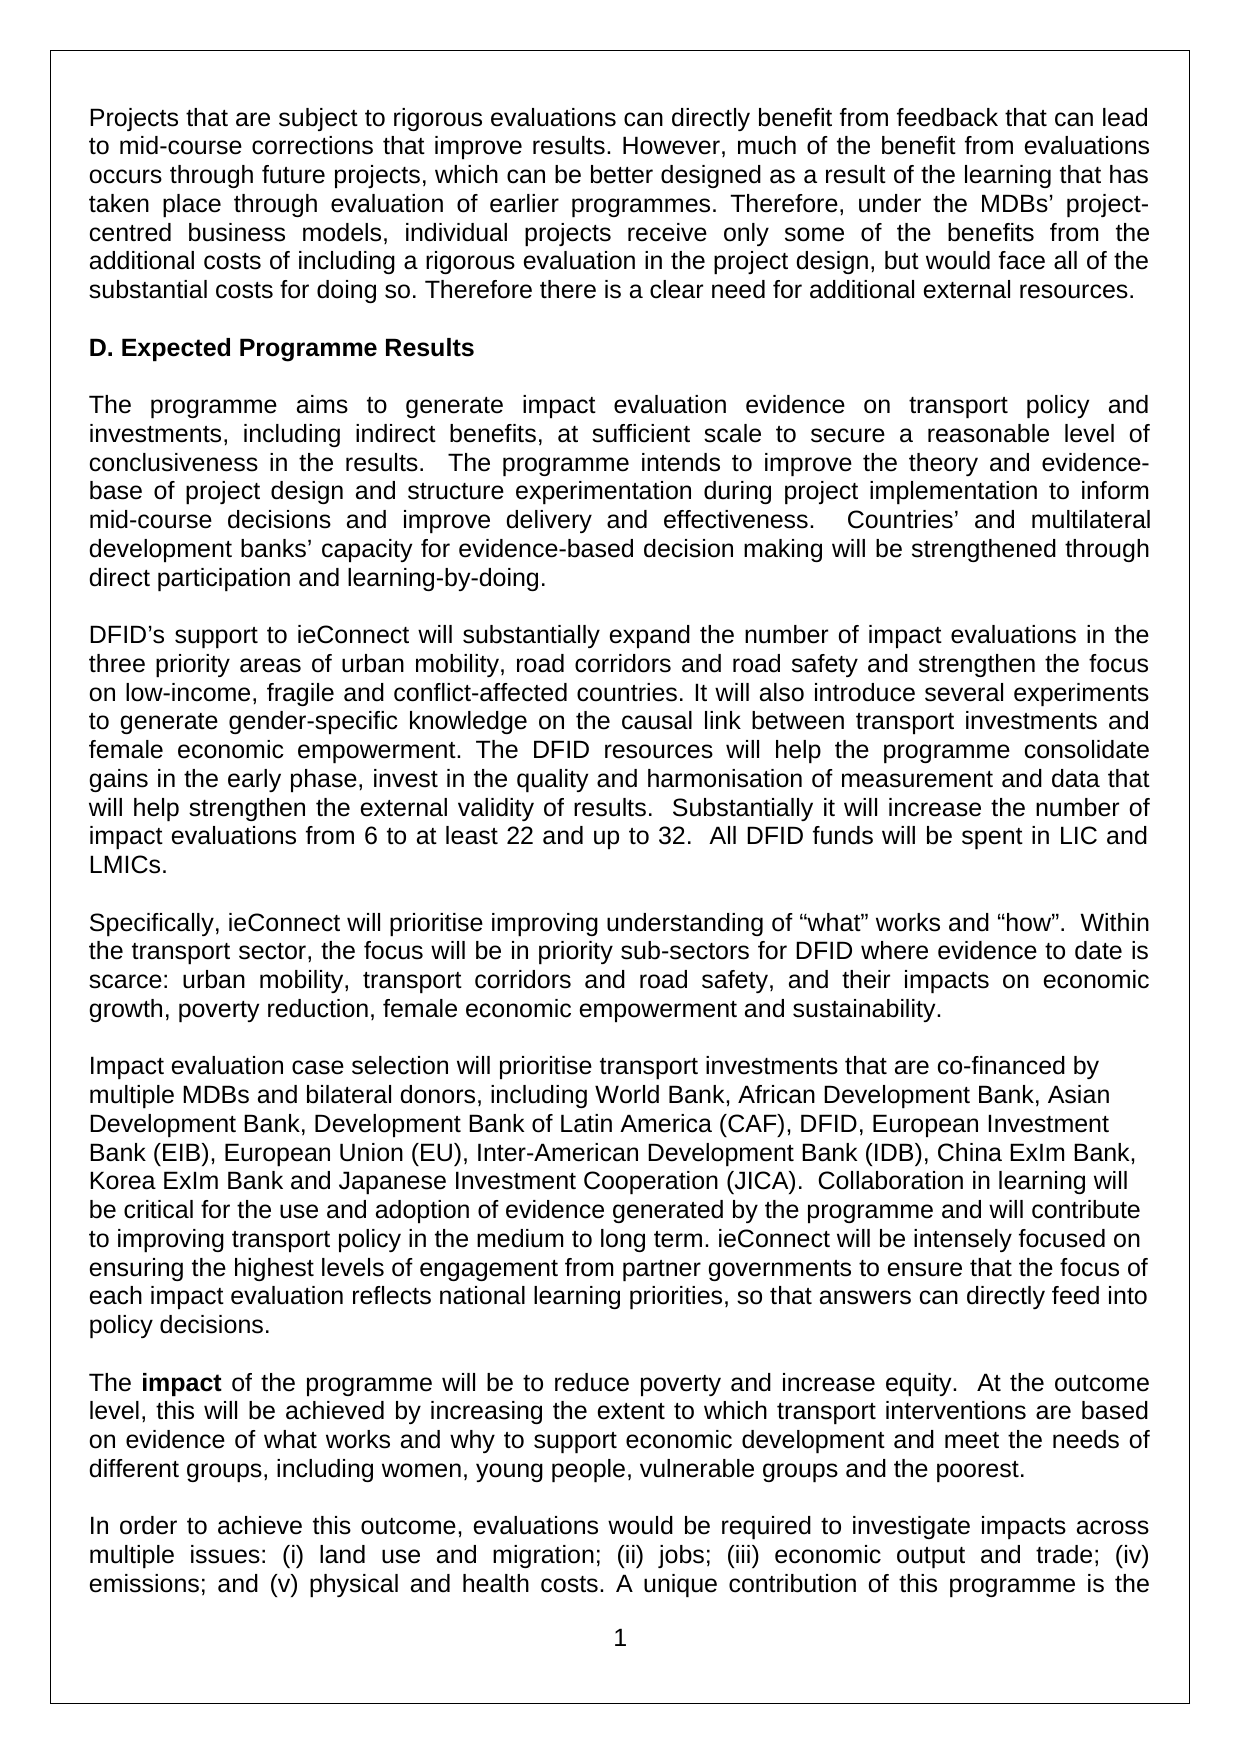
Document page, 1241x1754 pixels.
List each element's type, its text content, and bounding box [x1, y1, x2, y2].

text DFID’s support to ieConnect will substantially expand the number of impact evaluations in the three priority areas of urban mobility, road corridors and road safety and strengthen the focus on low-income, fragile and conflict-affected countries. It will also introduce several experiments to generate gender-specific knowledge on the causal link between transport investments and female economic empowerment. The DFID resources will help the programme consolidate gains in the early phase, invest in the quality and harmonisation of measurement and data that will help strengthen the external validity of results. Substantially it will increase the number of impact evaluations from 6 to at least 22 and up to 32. All DFID funds will be spent in LIC and LMICs. [89, 620, 1152, 879]
text The impact of the programme will be to reduce poverty and increase equity. At the outcome level, this will be achieved by increasing the extent to which transport interventions are based on evidence of what works and why to support economic development and meet the needs of different groups, including women, young people, vulnerable groups and the poorest. [89, 1368, 1152, 1483]
text Projects that are subject to rigorous evaluations can directly benefit from feedback that can lead to mid-course corrections that improve results. However, much of the benefit from evaluations occurs through future projects, which can be better designed as a result of the learning that has taken place through evaluation of earlier programmes. Therefore, under the MDBs’ project-centred business models, individual projects receive only some of the benefits from the additional costs of including a rigorous evaluation in the project design, but would face all of the substantial costs for doing so. Therefore there is a clear need for additional external resources. [89, 103, 1152, 304]
text In order to achieve this outcome, evaluations would be required to investigate impacts across multiple issues: (i) land use and migration; (ii) jobs; (iii) economic output and trade; (iv) emissions; and (v) physical and health costs. A unique contribution of this programme is the [89, 1511, 1152, 1598]
text D. Expected Programme Results [89, 333, 1152, 361]
text The programme aims to generate impact evaluation evidence on transport policy and investments, including indirect benefits, at sufficient scale to secure a reasonable level of conclusiveness in the results. The programme intends to improve the theory and evidence-base of project design and structure experimentation during project implementation to inform mid-course decisions and improve delivery and effectiveness. Countries’ and multilateral development banks’ capacity for evidence-based decision making will be strengthened through direct participation and learning-by-doing. [89, 390, 1152, 591]
text Impact evaluation case selection will prioritise transport investments that are co-financed by multiple MDBs and bilateral donors, including World Bank, African Development Bank, Asian Development Bank, Development Bank of Latin America (CAF), DFID, European Investment Bank (EIB), European Union (EU), Inter-American Development Bank (IDB), China ExIm Bank, Korea ExIm Bank and Japanese Investment Cooperation (JICA). Collaboration in learning will be critical for the use and adoption of evidence generated by the programme and will contribute to improving transport policy in the medium to long term. ieConnect will be intensely focused on ensuring the highest levels of engagement from partner governments to ensure that the focus of each impact evaluation reflects national learning priorities, so that answers can directly feed into policy decisions. [89, 1051, 1152, 1339]
text Specifically, ieConnect will prioritise improving understanding of “what” works and “how”. Within the transport sector, the focus will be in priority sub-sectors for DFID where evidence to date is scarce: urban mobility, transport corridors and road safety, and their impacts on economic growth, poverty reduction, female economic empowerment and sustainability. [89, 908, 1152, 1023]
